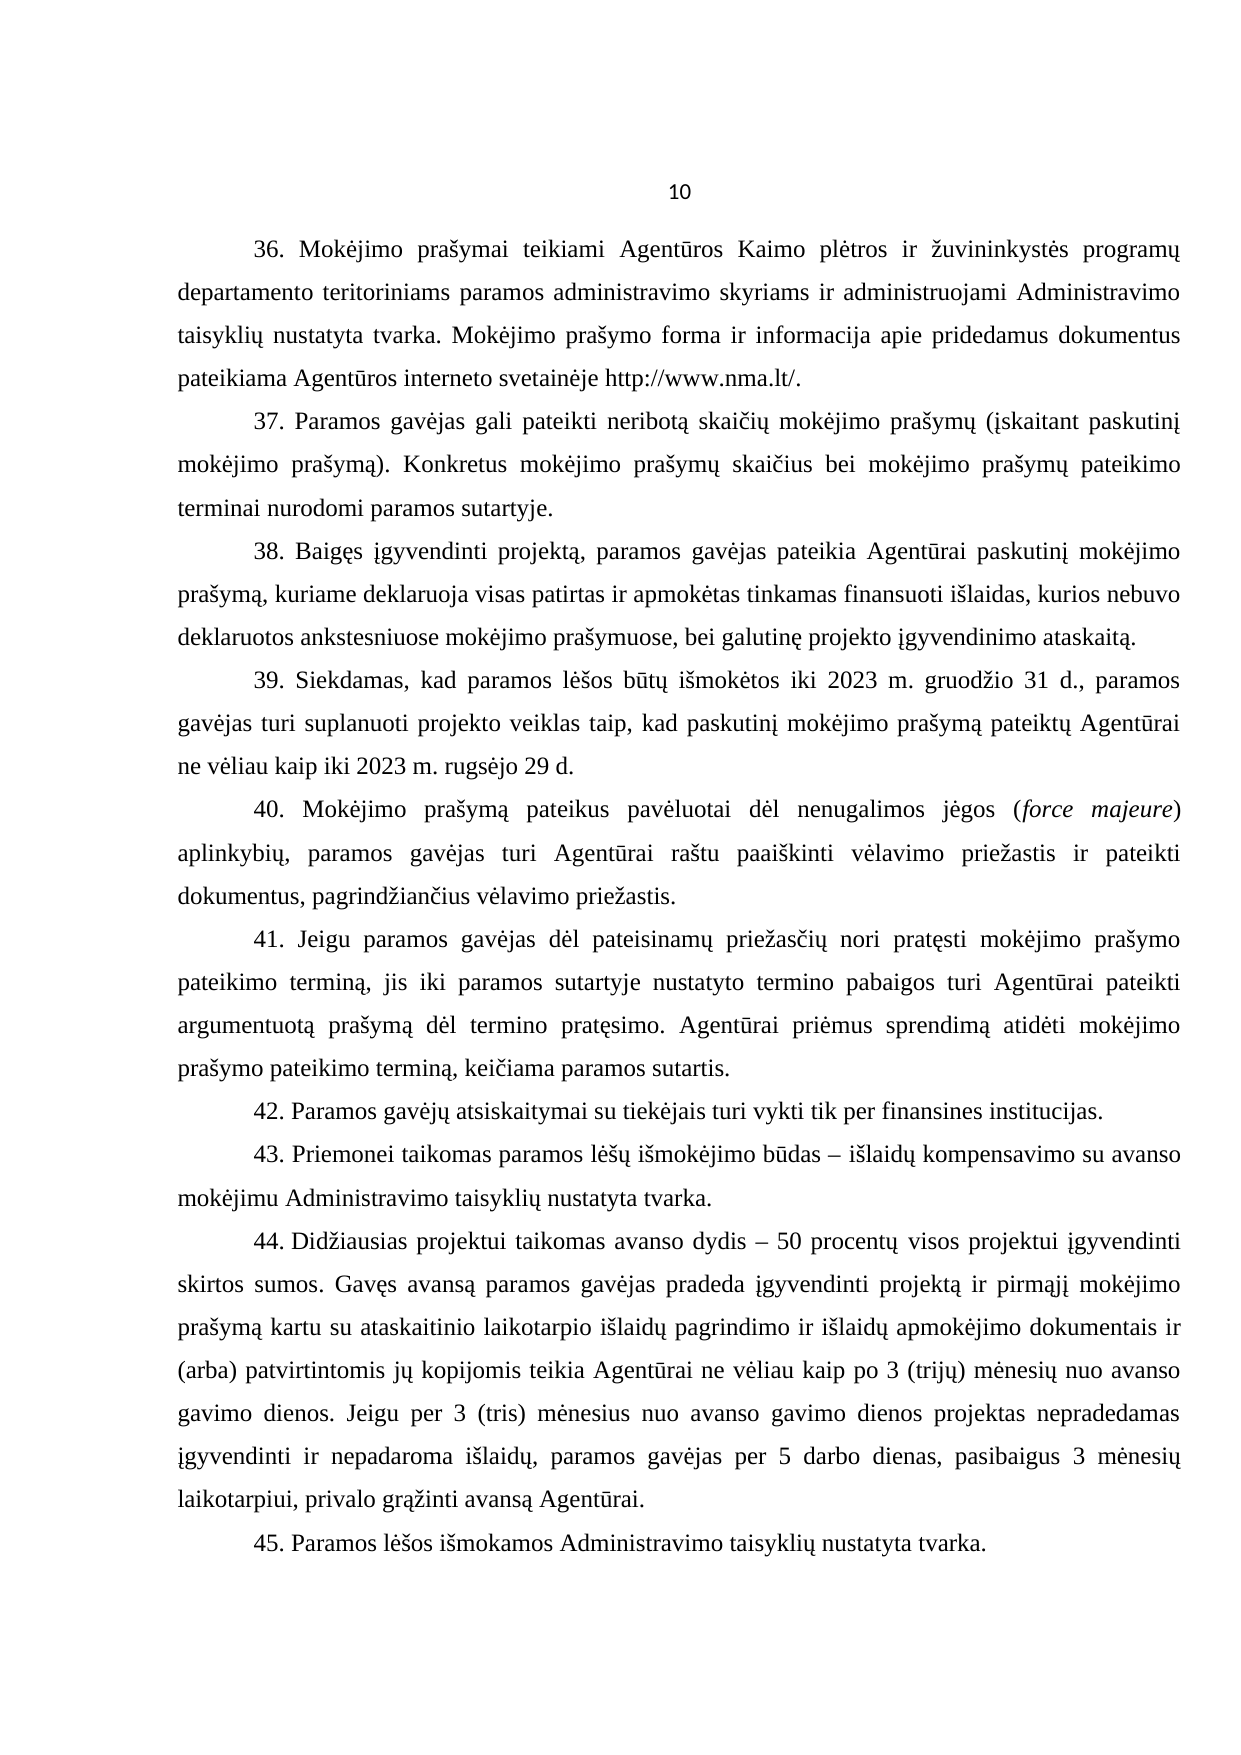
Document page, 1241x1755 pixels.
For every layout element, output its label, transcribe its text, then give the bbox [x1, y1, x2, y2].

text 43. Priemonei taikomas paramos lėšų išmokėjimo būdas – išlaidų kompensavimo su avanso mokėjimu Administravimo taisyklių nustatyta tvarka. [177, 1139, 1181, 1211]
text 36. Mokėjimo prašymai teikiami Agentūros Kaimo plėtros ir žuvininkystės programų departamento teritoriniams paramos administravimo skyriams ir administruojami Administravimo taisyklių nustatyta tvarka. Mokėjimo prašymo forma ir informacija apie pridedamus dokumentus pateikiama Agentūros interneto svetainėje http://www.nma.lt/. [177, 234, 1181, 392]
text 38. Baigęs įgyvendinti projektą, paramos gavėjas pateikia Agentūrai paskutinį mokėjimo prašymą, kuriame deklaruoja visas patirtas ir apmokėtas tinkamas finansuoti išlaidas, kurios nebuvo deklaruotos ankstesniuose mokėjimo prašymuose, bei galutinę projekto įgyvendinimo ataskaitą. [177, 536, 1181, 651]
text 37. Paramos gavėjas gali pateikti neribotą skaičių mokėjimo prašymų (įskaitant paskutinį mokėjimo prašymą). Konkretus mokėjimo prašymų skaičius bei mokėjimo prašymų pateikimo terminai nurodomi paramos sutartyje. [177, 406, 1181, 521]
text 40. Mokėjimo prašymą pateikus pavėluotai dėl nenugalimos jėgos (force majeure) aplinkybių, paramos gavėjas turi Agentūrai raštu paaiškinti vėlavimo priežastis ir pateikti dokumentus, pagrindžiančius vėlavimo priežastis. [177, 794, 1181, 909]
text 42. Paramos gavėjų atsiskaitymai su tiekėjais turi vykti tik per finansines institucijas. [177, 1096, 1181, 1125]
text 45. Paramos lėšos išmokamos Administravimo taisyklių nustatyta tvarka. [177, 1528, 1181, 1556]
text 41. Jeigu paramos gavėjas dėl pateisinamų priežasčių nori pratęsti mokėjimo prašymo pateikimo terminą, jis iki paramos sutartyje nustatyto termino pabaigos turi Agentūrai pateikti argumentuotą prašymą dėl termino pratęsimo. Agentūrai priėmus sprendimą atidėti mokėjimo prašymo pateikimo terminą, keičiama paramos sutartis. [177, 924, 1181, 1082]
text 39. Siekdamas, kad paramos lėšos būtų išmokėtos iki 2023 m. gruodžio 31 d., paramos gavėjas turi suplanuoti projekto veiklas taip, kad paskutinį mokėjimo prašymą pateiktų Agentūrai ne vėliau kaip iki 2023 m. rugsėjo 29 d. [177, 665, 1181, 780]
text 44. Didžiausias projektui taikomas avanso dydis – 50 procentų visos projektui įgyvendinti skirtos sumos. Gavęs avansą paramos gavėjas pradeda įgyvendinti projektą ir pirmąjį mokėjimo prašymą kartu su ataskaitinio laikotarpio išlaidų pagrindimo ir išlaidų apmokėjimo dokumentais ir (arba) patvirtintomis jų kopijomis teikia Agentūrai ne vėliau kaip po 3 (trijų) mėnesių nuo avanso gavimo dienos. Jeigu per 3 (tris) mėnesius nuo avanso gavimo dienos projektas nepradedamas įgyvendinti ir nepadaroma išlaidų, paramos gavėjas per 5 darbo dienas, pasibaigus 3 mėnesių laikotarpiui, privalo grąžinti avansą Agentūrai. [177, 1226, 1181, 1513]
